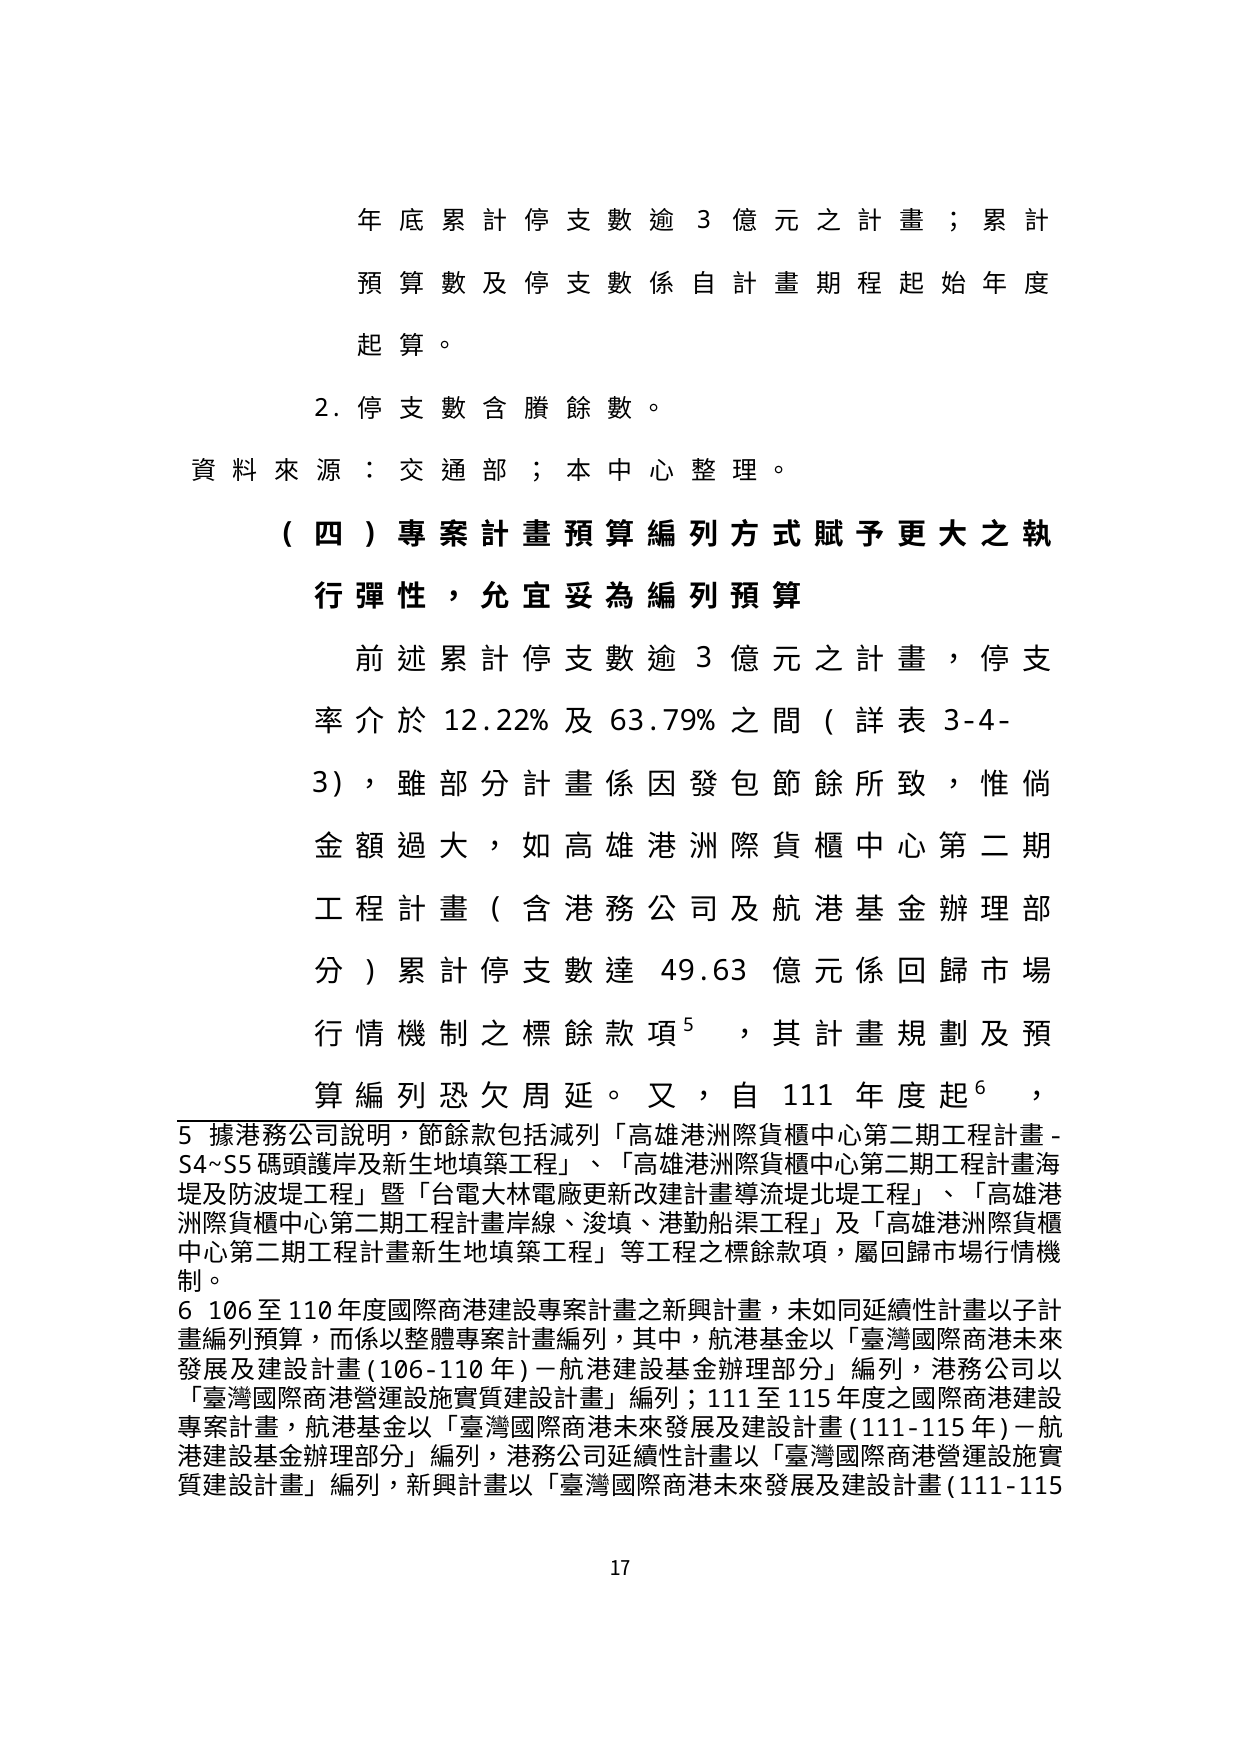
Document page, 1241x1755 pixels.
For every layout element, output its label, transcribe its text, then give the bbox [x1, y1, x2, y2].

text 資料來源：交通部；本中心整理。 [183, 427, 1058, 490]
text 2.停支數含賸餘數。 [302, 365, 1058, 427]
text 前述累計停支數逾3億元之計畫，停支率介於12.22%及63.79%之間(詳表3-4-3)，雖部分計畫係因發包節餘所致，惟倘金額過大，如高雄港洲際貨櫃中心第二期工程計畫(含港務公司及航港基金辦理部分)累計停支數達49.63億元係回歸市場行情機制之標餘款項，其計畫規劃及預算編列恐欠周延。又，自111年度起，專案計畫於預算額度內，可配合政府政策、港區發展政策、港區需求及執行進度等進行滾動檢討，調整各子計畫辦理之經費、期程及先後順序等，賦予更大之執行彈性，雖更能善用預算資源，減少停支數，惟相對不易監督計畫規劃之妥適性及預算編列之合理性。 [271, 615, 1058, 1115]
text 據港務公司說明，節餘款包括減列「高雄港洲際貨櫃中心第二期工程計畫-S4~S5碼頭護岸及新生地填築工程」、「高雄港洲際貨櫃中心第二期工程計畫海堤及防波堤工程」暨「台電大林電廠更新改建計畫導流堤北堤工程」、「高雄港洲際貨櫃中心第二期工程計畫岸線、浚填、港勤船渠工程」及「高雄港洲際貨櫃中心第二期工程計畫新生地填築工程」等工程之標餘款項，屬回歸市場行情機制。 [177, 1121, 1063, 1296]
text (四)專案計畫預算編列方式賦予更大之執行彈性，允宜妥為編列預算 [242, 490, 1058, 615]
text 年底累計停支數逾3億元之計畫；累計預算數及停支數係自計畫期程起始年度起算。 [183, 177, 1058, 365]
text 106至110年度國際商港建設專案計畫之新興計畫，未如同延續性計畫以子計畫編列預算，而係以整體專案計畫編列，其中，航港基金以「臺灣國際商港未來發展及建設計畫(106-110年)－航港建設基金辦理部分」編列，港務公司以「臺灣國際商港營運設施實質建設計畫」編列；111至115年度之國際商港建設專案計畫，航港基金以「臺灣國際商港未來發展及建設計畫(111-115年)－航港建設基金辦理部分」編列，港務公司延續性計畫以「臺灣國際商港營運設施實質建設計畫」編列，新興計畫以「臺灣國際商港未來發展及建設計畫(111-115 [177, 1296, 1063, 1501]
